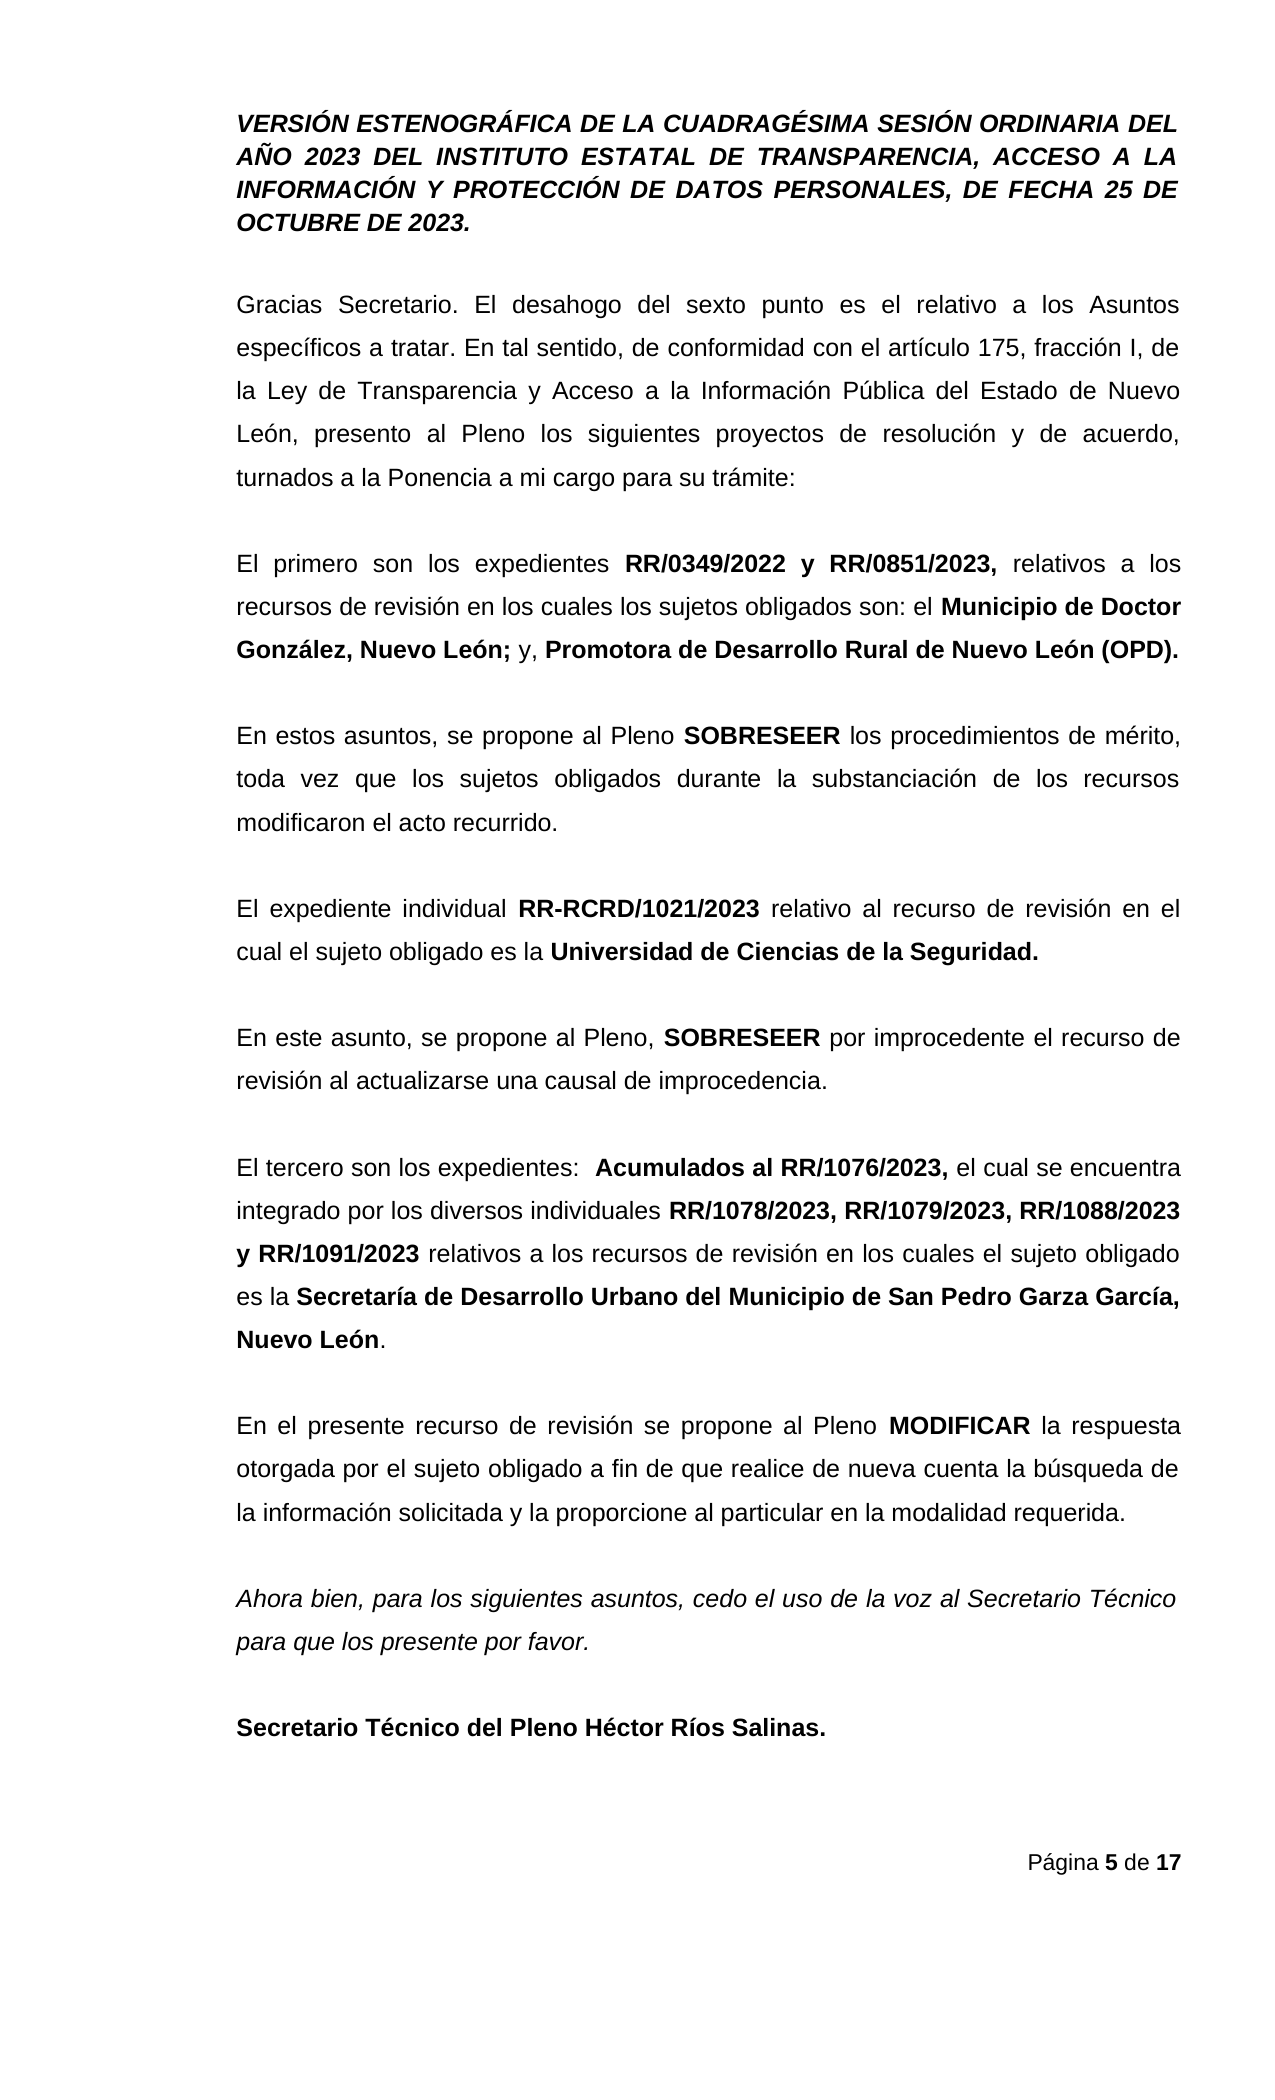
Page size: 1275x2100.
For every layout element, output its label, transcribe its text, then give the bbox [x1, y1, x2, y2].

text Gracias Secretario. El desahogo del sexto punto es el relativo a los Asuntos específicos a tratar. En tal sentido, de conformidad con el artículo 175, fracción I, de la Ley de Transparencia y Acceso a la Información Pública del Estado de Nuevo León, presento al Pleno los siguientes proyectos de resolución y de acuerdo, turnados a la Ponencia a mi cargo para su trámite: [236, 290, 1181, 491]
text El primero son los expedientes RR/0349/2022 y RR/0851/2023, relativos a los recursos de revisión en los cuales los sujetos obligados son: el Municipio de Doctor González, Nuevo León; y, Promotora de Desarrollo Rural de Nuevo León (OPD). [236, 549, 1181, 664]
text El expediente individual RR-RCRD/1021/2023 relativo al recurso de revisión en el cual el sujeto obligado es la Universidad de Ciencias de la Seguridad. [236, 894, 1181, 966]
text Secretario Técnico del Pleno Héctor Ríos Salinas. [236, 1713, 1181, 1742]
text En este asunto, se propone al Pleno, SOBRESEER por improcedente el recurso de revisión al actualizarse una causal de improcedencia. [236, 1023, 1181, 1095]
text En el presente recurso de revisión se propone al Pleno MODIFICAR la respuesta otorgada por el sujeto obligado a fin de que realice de nueva cuenta la búsqueda de la información solicitada y la proporcione al particular en la modalidad requerida. [236, 1411, 1181, 1526]
text Ahora bien, para los siguientes asuntos, cedo el uso de la voz al Secretario Técnico para que los presente por favor. [236, 1584, 1181, 1656]
text En estos asuntos, se propone al Pleno SOBRESEER los procedimientos de mérito, toda vez que los sujetos obligados durante la substanciación de los recursos modificaron el acto recurrido. [236, 721, 1181, 836]
text El tercero son los expedientes: Acumulados al RR/1076/2023, el cual se encuentra integrado por los diversos individuales RR/1078/2023, RR/1079/2023, RR/1088/2023 y RR/1091/2023 relativos a los recursos de revisión en los cuales el sujeto obligado es la Secretaría de Desarrollo Urbano del Municipio de San Pedro Garza García, Nuevo León. [236, 1153, 1181, 1354]
